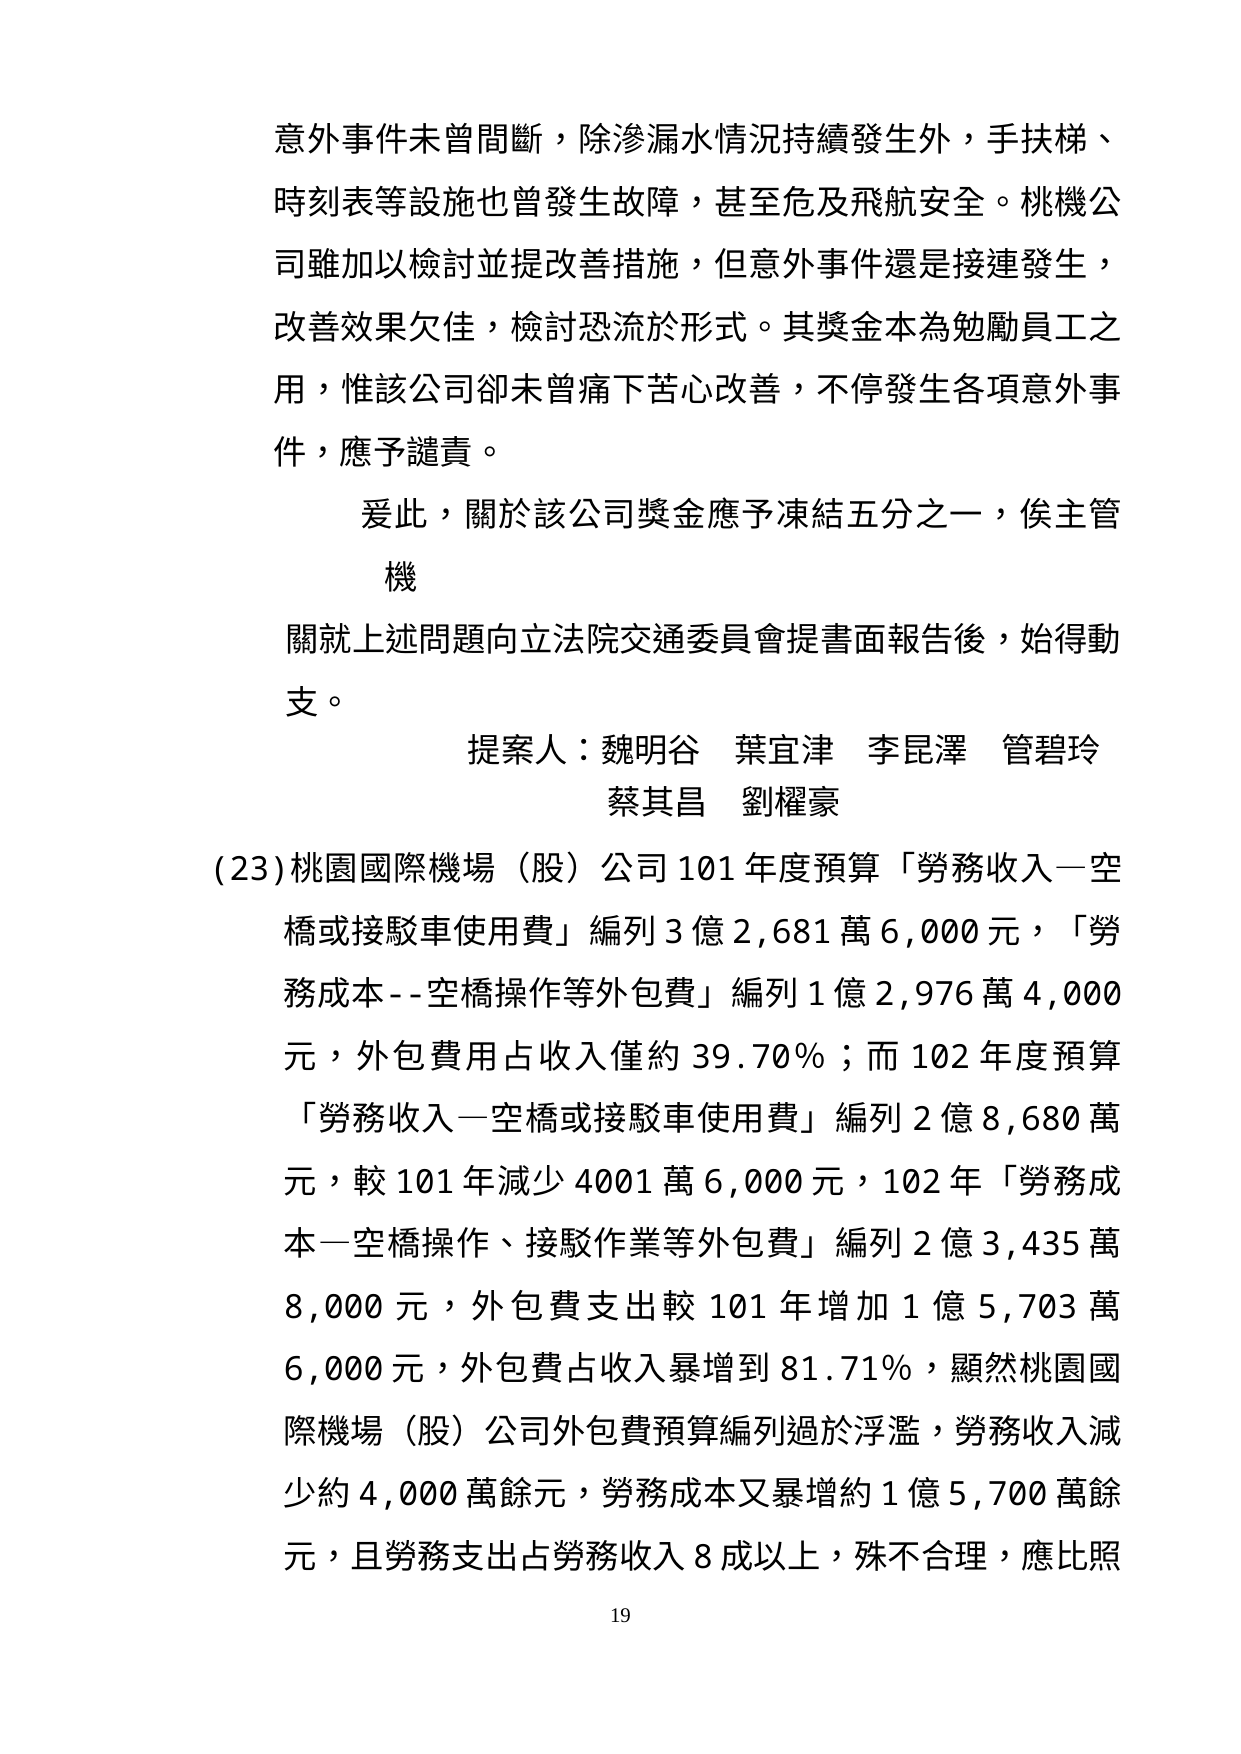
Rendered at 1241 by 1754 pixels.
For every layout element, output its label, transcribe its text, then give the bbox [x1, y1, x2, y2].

text 意外事件未曾間斷，除滲漏水情況持續發生外，手扶梯、時刻表等設施也曾發生故障，甚至危及飛航安全。桃機公司雖加以檢討並提改善措施，但意外事件還是接連發生，改善效果欠佳，檢討恐流於形式。其獎金本為勉勵員工之用，惟該公司卻未曾痛下苦心改善，不停發生各項意外事件，應予譴責。 [206, 96, 1122, 471]
text 爰此，關於該公司獎金應予凍結五分之一，俟主管機 [360, 471, 1122, 596]
text (23)桃園國際機場（股）公司101年度預算「勞務收入—空橋或接駁車使用費」編列3億2,681萬6,000元，「勞務成本--空橋操作等外包費」編列1億2,976萬4,000元，外包費用占收入僅約39.70％；而102年度預算「勞務收入—空橋或接駁車使用費」編列2億8,680萬元，較101年減少4001萬6,000元，102年「勞務成本—空橋操作、接駁作業等外包費」編列2億3,435萬8,000元，外包費支出較101年增加1億5,703萬6,000元，外包費占收入暴增到81.71％，顯然桃園國際機場（股）公司外包費預算編列過於浮濫，勞務收入減少約4,000萬餘元，勞務成本又暴增約1億5,700萬餘元，且勞務支出占勞務收入8成以上，殊不合理，應比照 [209, 825, 1122, 1575]
text 關就上述問題向立法院交通委員會提書面報告後，始得動支。 [285, 596, 1122, 721]
text 蔡其昌 劉櫂豪 [384, 773, 1122, 825]
text 提案人：魏明谷 葉宜津 李昆澤 管碧玲 [384, 721, 1122, 773]
